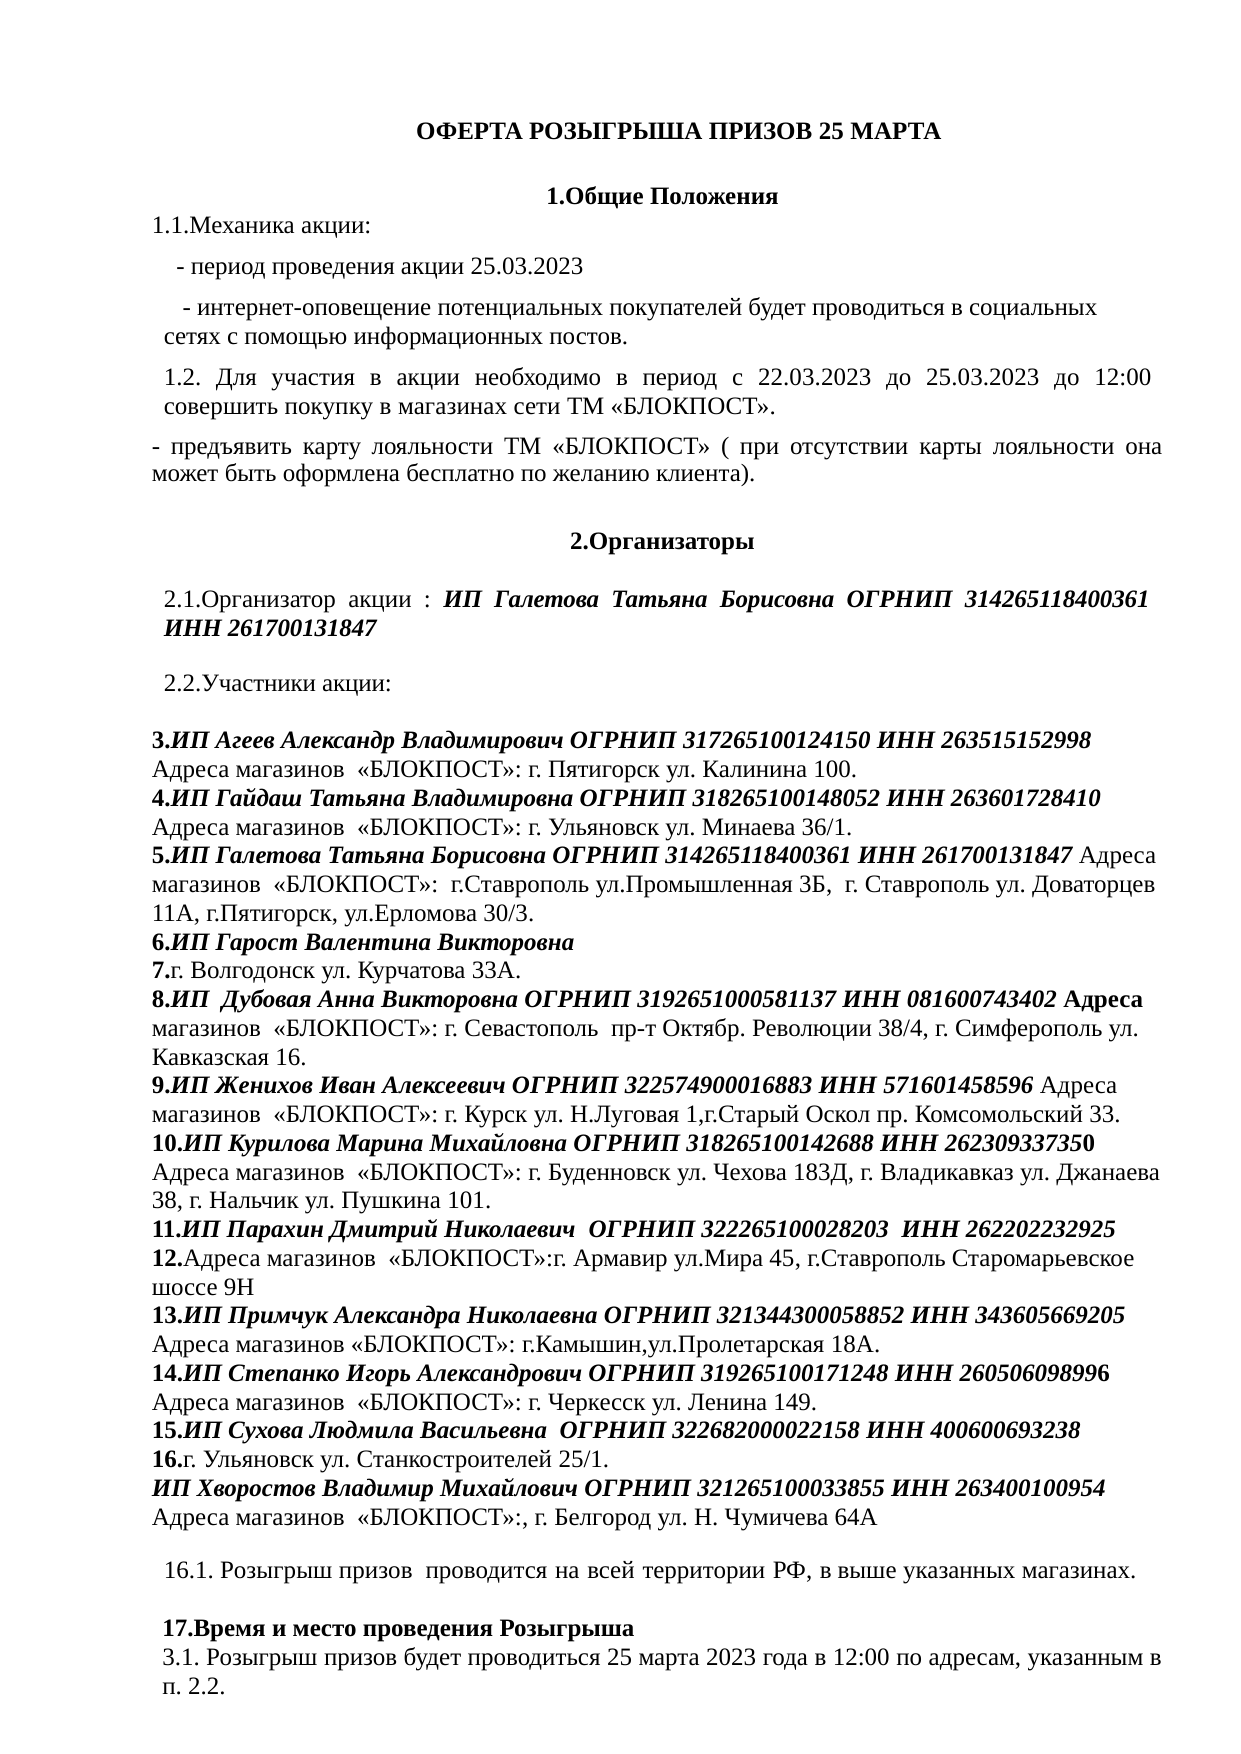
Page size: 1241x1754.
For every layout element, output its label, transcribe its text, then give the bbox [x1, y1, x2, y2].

subtitle Время и место проведения Розыгрыша [162, 1613, 1162, 1642]
list Общие Положения [162, 181, 1162, 210]
list ИП Галетова Татьяна Борисовна ОГРНИП 314265118400361 ИНН 261700131847 Адреса магазинов «БЛОКПОСТ»: г.Ставрополь ул.Промышленная 3Б, г. Ставрополь ул. Доваторцев 11А, г.Пятигорск, ул.Ерломова 30/3. [152, 841, 1162, 927]
list Розыгрыш призов проводится на всей территории РФ, в выше указанных магазинах. [163, 1557, 1152, 1584]
list г. Волгодонск ул. Курчатова 33А. [152, 956, 1162, 984]
list Для участия в акции необходимо в период с 22.03.2023 до 25.03.2023 до 12:00 совершить покупку в магазинах сети ТМ «БЛОКПОСТ». [163, 362, 1152, 420]
list ИП Хворостов Владимир Михайлович ОГРНИП 321265100033855 ИНН 263400100954 Адреса магазинов «БЛОКПОСТ»:, г. Белгород ул. Н. Чумичева 64А [152, 1473, 1162, 1531]
list ИП Курилова Марина Михайловна ОГРНИП 318265100142688 ИНН 262309337350 Адреса магазинов «БЛОКПОСТ»: г. Буденновск ул. Чехова 183Д, г. Владикавказ ул. Джанаева 38, г. Нальчик ул. Пушкина 101. [152, 1128, 1162, 1214]
subtitle ОФЕРТА РОЗЫГРЫША ПРИЗОВ 25 МАРТА [194, 116, 1162, 145]
list - период проведения акции 25.03.2023 [163, 251, 1152, 280]
list - интернет-оповещение потенциальных покупателей будет проводиться в социальных сетях с помощью информационных постов. [163, 292, 1152, 350]
list ИП Гайдаш Татьяна Владимировна ОГРНИП 318265100148052 ИНН 263601728410 Адреса магазинов «БЛОКПОСТ»: г. Ульяновск ул. Минаева 36/1. [152, 783, 1162, 841]
list г. Ульяновск ул. Станкостроителей 25/1. [152, 1444, 1162, 1473]
list ИП Примчук Александра Николаевна ОГРНИП 321344300058852 ИНН 343605669205 Адреса магазинов «БЛОКПОСТ»: г.Камышин,ул.Пролетарская 18А. [152, 1301, 1162, 1358]
subtitle 3.1. Розыгрыш призов будет проводиться 25 марта 2023 года в 12:00 по адресам, указанным в п. 2.2. [162, 1642, 1162, 1699]
list Организатор акции : ИП Галетова Татьяна Борисовна ОГРНИП 314265118400361 ИНН 261700131847 [163, 584, 1152, 641]
list - предъявить карту лояльности ТМ «БЛОКПОСТ» ( при отсутствии карты лояльности она может быть оформлена бесплатно по желанию клиента). [152, 432, 1163, 487]
list ИП Агеев Александр Владимирович ОГРНИП 317265100124150 ИНН 263515152998 Адреса магазинов «БЛОКПОСТ»: г. Пятигорск ул. Калинина 100. [152, 726, 1162, 783]
list Механика акции: [152, 210, 1162, 239]
list Адреса магазинов «БЛОКПОСТ»:г. Армавир ул.Мира 45, г.Ставрополь Старомарьевское шоссе 9Н [152, 1243, 1162, 1301]
list ИП Степанко Игорь Александрович ОГРНИП 319265100171248 ИНН 260506098996 Адреса магазинов «БЛОКПОСТ»: г. Черкесск ул. Ленина 149. [152, 1358, 1162, 1416]
subtitle Организаторы [162, 526, 1162, 555]
list ИП Парахин Дмитрий Николаевич ОГРНИП 322265100028203 ИНН 262202232925 [152, 1214, 1162, 1243]
list ИП Гарост Валентина Викторовна [152, 927, 1162, 956]
list ИП Дубовая Анна Викторовна ОГРНИП 3192651000581137 ИНН 081600743402 Адреса магазинов «БЛОКПОСТ»: г. Севастополь пр-т Октябр. Революции 38/4, г. Симферополь ул. Кавказская 16. [152, 984, 1162, 1071]
list ИП Сухова Людмила Васильевна ОГРНИП 322682000022158 ИНН 400600693238 [152, 1416, 1162, 1444]
list Участники акции: [163, 668, 1152, 697]
list ИП Женихов Иван Алексеевич ОГРНИП 322574900016883 ИНН 571601458596 Адреса магазинов «БЛОКПОСТ»: г. Курск ул. Н.Луговая 1,г.Старый Оскол пр. Комсомольский 33. [152, 1071, 1162, 1128]
